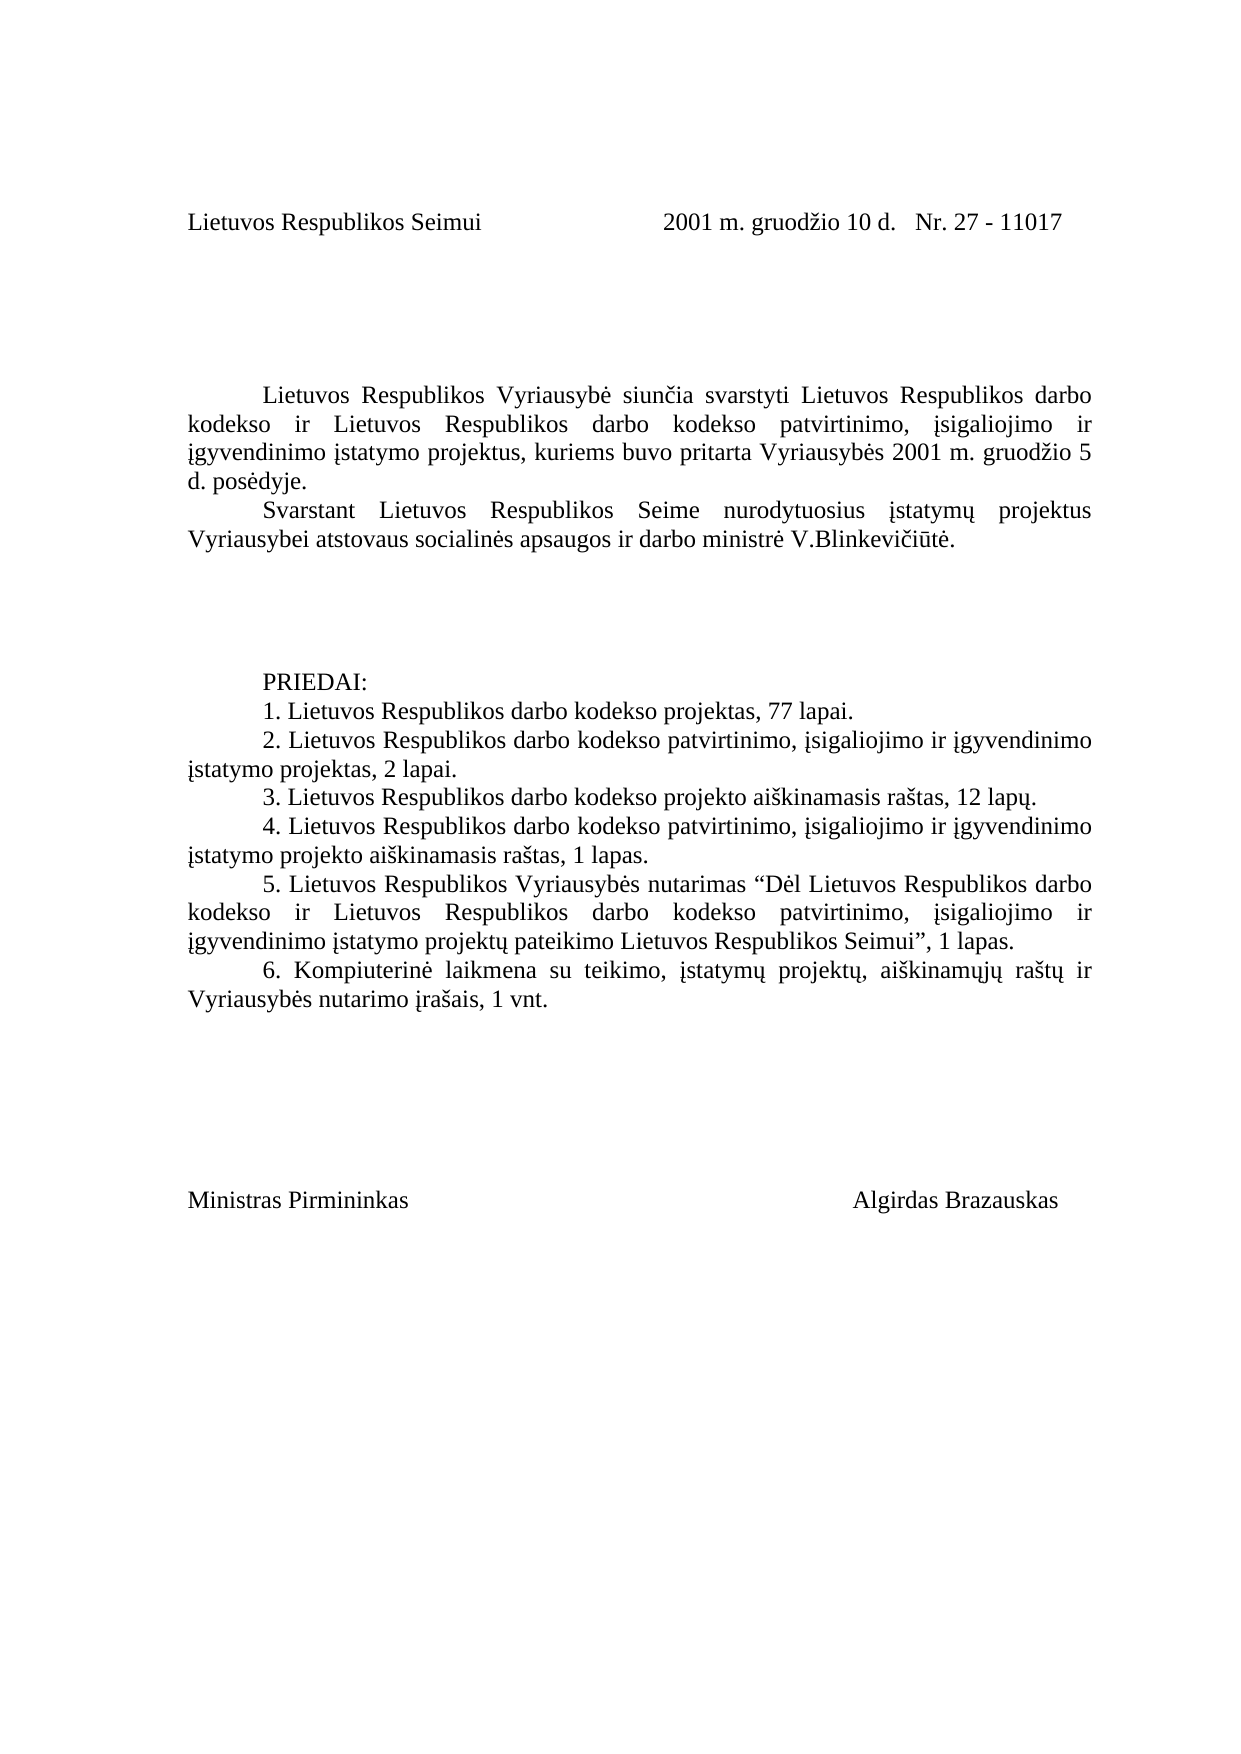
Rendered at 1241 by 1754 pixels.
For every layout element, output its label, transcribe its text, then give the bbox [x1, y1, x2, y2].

text 3. Lietuvos Respublikos darbo kodekso projekto aiškinamasis raštas, 12 lapų. [187, 782, 1092, 811]
text Svarstant Lietuvos Respublikos Seime nurodytuosius įstatymų projektus Vyriausybei atstovaus socialinės apsaugos ir darbo ministrė V.Blinkevičiūtė. [187, 495, 1092, 552]
text PRIEDAI: [187, 667, 1092, 696]
text 1. Lietuvos Respublikos darbo kodekso projektas, 77 lapai. [187, 696, 1092, 725]
text 2. Lietuvos Respublikos darbo kodekso patvirtinimo, įsigaliojimo ir įgyvendinimo įstatymo projektas, 2 lapai. [187, 725, 1092, 782]
text 6. Kompiuterinė laikmena su teikimo, įstatymų projektų, aiškinamųjų raštų ir Vyriausybės nutarimo įrašais, 1 vnt. [187, 955, 1092, 1012]
text 4. Lietuvos Respublikos darbo kodekso patvirtinimo, įsigaliojimo ir įgyvendinimo įstatymo projekto aiškinamasis raštas, 1 lapas. [187, 811, 1092, 869]
text 5. Lietuvos Respublikos Vyriausybės nutarimas “Dėl Lietuvos Respublikos darbo kodekso ir Lietuvos Respublikos darbo kodekso patvirtinimo, įsigaliojimo ir įgyvendinimo įstatymo projektų pateikimo Lietuvos Respublikos Seimui”, 1 lapas. [187, 869, 1092, 955]
text Ministras Pirmininkas Algirdas Brazauskas [187, 1185, 1092, 1214]
text Lietuvos Respublikos Vyriausybė siunčia svarstyti Lietuvos Respublikos darbo kodekso ir Lietuvos Respublikos darbo kodekso patvirtinimo, įsigaliojimo ir įgyvendinimo įstatymo projektus, kuriems buvo pritarta Vyriausybės 2001 m. gruodžio 5 d. posėdyje. [187, 380, 1092, 495]
text Lietuvos Respublikos Seimui 2001 m. gruodžio 10 d. Nr. 27 - 11017 [187, 207, 1092, 236]
